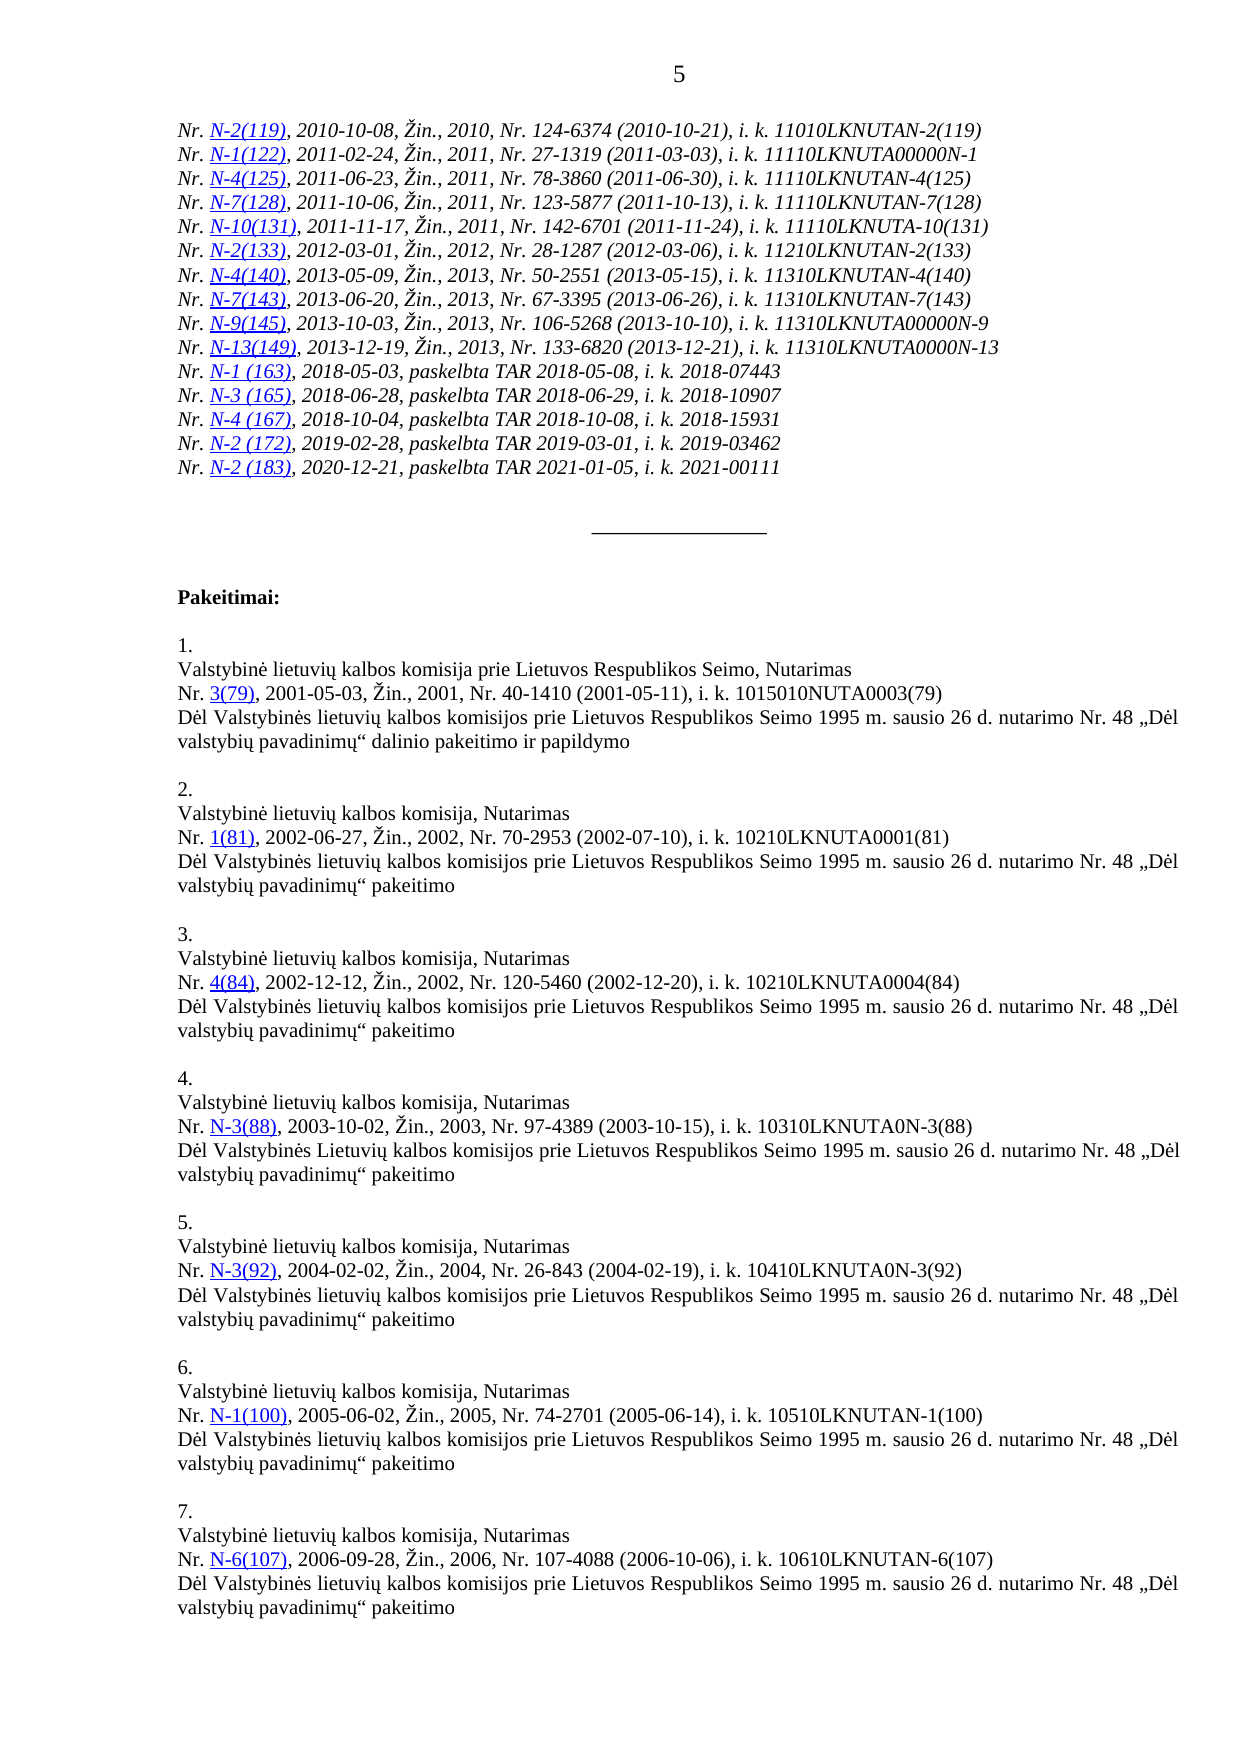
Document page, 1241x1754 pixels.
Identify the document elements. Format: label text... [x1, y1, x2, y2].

text Nr. N-10(131), 2011-11-17, Žin., 2011, Nr. 142-6701 (2011-11-24), i. k. 11110LKNUTA-10(131) [177, 214, 1181, 238]
text Nr. N-4 (167), 2018-10-04, paskelbta TAR 2018-10-08, i. k. 2018-15931 [177, 407, 1181, 431]
text Nr. N-1 (163), 2018-05-03, paskelbta TAR 2018-05-08, i. k. 2018-07443 [177, 359, 1181, 383]
text Nr. 1(81), 2002-06-27, Žin., 2002, Nr. 70-2953 (2002-07-10), i. k. 10210LKNUTA0001(81) [177, 825, 1181, 849]
text Nr. N-6(107), 2006-09-28, Žin., 2006, Nr. 107-4088 (2006-10-06), i. k. 10610LKNUTAN-6(107) [177, 1547, 1181, 1571]
text Valstybinė lietuvių kalbos komisija, Nutarimas [177, 1234, 1181, 1258]
text Dėl Valstybinės lietuvių kalbos komisijos prie Lietuvos Respublikos Seimo 1995 m. sausio 26 d. nutarimo Nr. 48 „Dėl valstybių pavadinimų“ pakeitimo [177, 1282, 1181, 1331]
text Nr. N-2 (183), 2020-12-21, paskelbta TAR 2021-01-05, i. k. 2021-00111 [177, 455, 1181, 479]
text Valstybinė lietuvių kalbos komisija prie Lietuvos Respublikos Seimo, Nutarimas [177, 657, 1181, 681]
text Nr. N-3(88), 2003-10-02, Žin., 2003, Nr. 97-4389 (2003-10-15), i. k. 10310LKNUTA0N-3(88) [177, 1114, 1181, 1138]
text Nr. N-1(122), 2011-02-24, Žin., 2011, Nr. 27-1319 (2011-03-03), i. k. 11110LKNUTA00000N-1 [177, 142, 1181, 166]
text Nr. 4(84), 2002-12-12, Žin., 2002, Nr. 120-5460 (2002-12-20), i. k. 10210LKNUTA0004(84) [177, 970, 1181, 994]
text Nr. N-2(133), 2012-03-01, Žin., 2012, Nr. 28-1287 (2012-03-06), i. k. 11210LKNUTAN-2(133) [177, 238, 1181, 262]
text Nr. N-3 (165), 2018-06-28, paskelbta TAR 2018-06-29, i. k. 2018-10907 [177, 383, 1181, 407]
text Dėl Valstybinės lietuvių kalbos komisijos prie Lietuvos Respublikos Seimo 1995 m. sausio 26 d. nutarimo Nr. 48 „Dėl valstybių pavadinimų“ dalinio pakeitimo ir papildymo [177, 705, 1181, 753]
text Valstybinė lietuvių kalbos komisija, Nutarimas [177, 946, 1181, 970]
text 7. [177, 1499, 1181, 1523]
text 5. [177, 1210, 1181, 1234]
text Dėl Valstybinės lietuvių kalbos komisijos prie Lietuvos Respublikos Seimo 1995 m. sausio 26 d. nutarimo Nr. 48 „Dėl valstybių pavadinimų“ pakeitimo [177, 994, 1181, 1042]
text 4. [177, 1066, 1181, 1090]
text Nr. N-13(149), 2013-12-19, Žin., 2013, Nr. 133-6820 (2013-12-21), i. k. 11310LKNUTA0000N-13 [177, 335, 1181, 359]
text Nr. N-1(100), 2005-06-02, Žin., 2005, Nr. 74-2701 (2005-06-14), i. k. 10510LKNUTAN-1(100) [177, 1403, 1181, 1427]
text Nr. N-4(140), 2013-05-09, Žin., 2013, Nr. 50-2551 (2013-05-15), i. k. 11310LKNUTAN-4(140) [177, 262, 1181, 287]
text 1. [177, 633, 1181, 657]
text Nr. N-3(92), 2004-02-02, Žin., 2004, Nr. 26-843 (2004-02-19), i. k. 10410LKNUTA0N-3(92) [177, 1258, 1181, 1282]
text ______________ [177, 508, 1181, 537]
text Valstybinė lietuvių kalbos komisija, Nutarimas [177, 1090, 1181, 1114]
text Nr. 3(79), 2001-05-03, Žin., 2001, Nr. 40-1410 (2001-05-11), i. k. 1015010NUTA0003(79) [177, 681, 1181, 705]
text Dėl Valstybinės Lietuvių kalbos komisijos prie Lietuvos Respublikos Seimo 1995 m. sausio 26 d. nutarimo Nr. 48 „Dėl valstybių pavadinimų“ pakeitimo [177, 1138, 1181, 1186]
text Valstybinė lietuvių kalbos komisija, Nutarimas [177, 1523, 1181, 1547]
text Valstybinė lietuvių kalbos komisija, Nutarimas [177, 801, 1181, 825]
text Dėl Valstybinės lietuvių kalbos komisijos prie Lietuvos Respublikos Seimo 1995 m. sausio 26 d. nutarimo Nr. 48 „Dėl valstybių pavadinimų“ pakeitimo [177, 1427, 1181, 1475]
text 2. [177, 777, 1181, 801]
text 3. [177, 922, 1181, 946]
text Nr. N-4(125), 2011-06-23, Žin., 2011, Nr. 78-3860 (2011-06-30), i. k. 11110LKNUTAN-4(125) [177, 166, 1181, 190]
text Nr. N-2 (172), 2019-02-28, paskelbta TAR 2019-03-01, i. k. 2019-03462 [177, 431, 1181, 455]
text Nr. N-9(145), 2013-10-03, Žin., 2013, Nr. 106-5268 (2013-10-10), i. k. 11310LKNUTA00000N-9 [177, 311, 1181, 335]
text 6. [177, 1355, 1181, 1379]
text Valstybinė lietuvių kalbos komisija, Nutarimas [177, 1379, 1181, 1403]
text Nr. N-7(143), 2013-06-20, Žin., 2013, Nr. 67-3395 (2013-06-26), i. k. 11310LKNUTAN-7(143) [177, 287, 1181, 311]
text Nr. N-7(128), 2011-10-06, Žin., 2011, Nr. 123-5877 (2011-10-13), i. k. 11110LKNUTAN-7(128) [177, 190, 1181, 214]
text Dėl Valstybinės lietuvių kalbos komisijos prie Lietuvos Respublikos Seimo 1995 m. sausio 26 d. nutarimo Nr. 48 „Dėl valstybių pavadinimų“ pakeitimo [177, 849, 1181, 897]
text Nr. N-2(119), 2010-10-08, Žin., 2010, Nr. 124-6374 (2010-10-21), i. k. 11010LKNUTAN-2(119) [177, 118, 1181, 142]
text Dėl Valstybinės lietuvių kalbos komisijos prie Lietuvos Respublikos Seimo 1995 m. sausio 26 d. nutarimo Nr. 48 „Dėl valstybių pavadinimų“ pakeitimo [177, 1571, 1181, 1619]
text Pakeitimai: [177, 585, 1181, 609]
